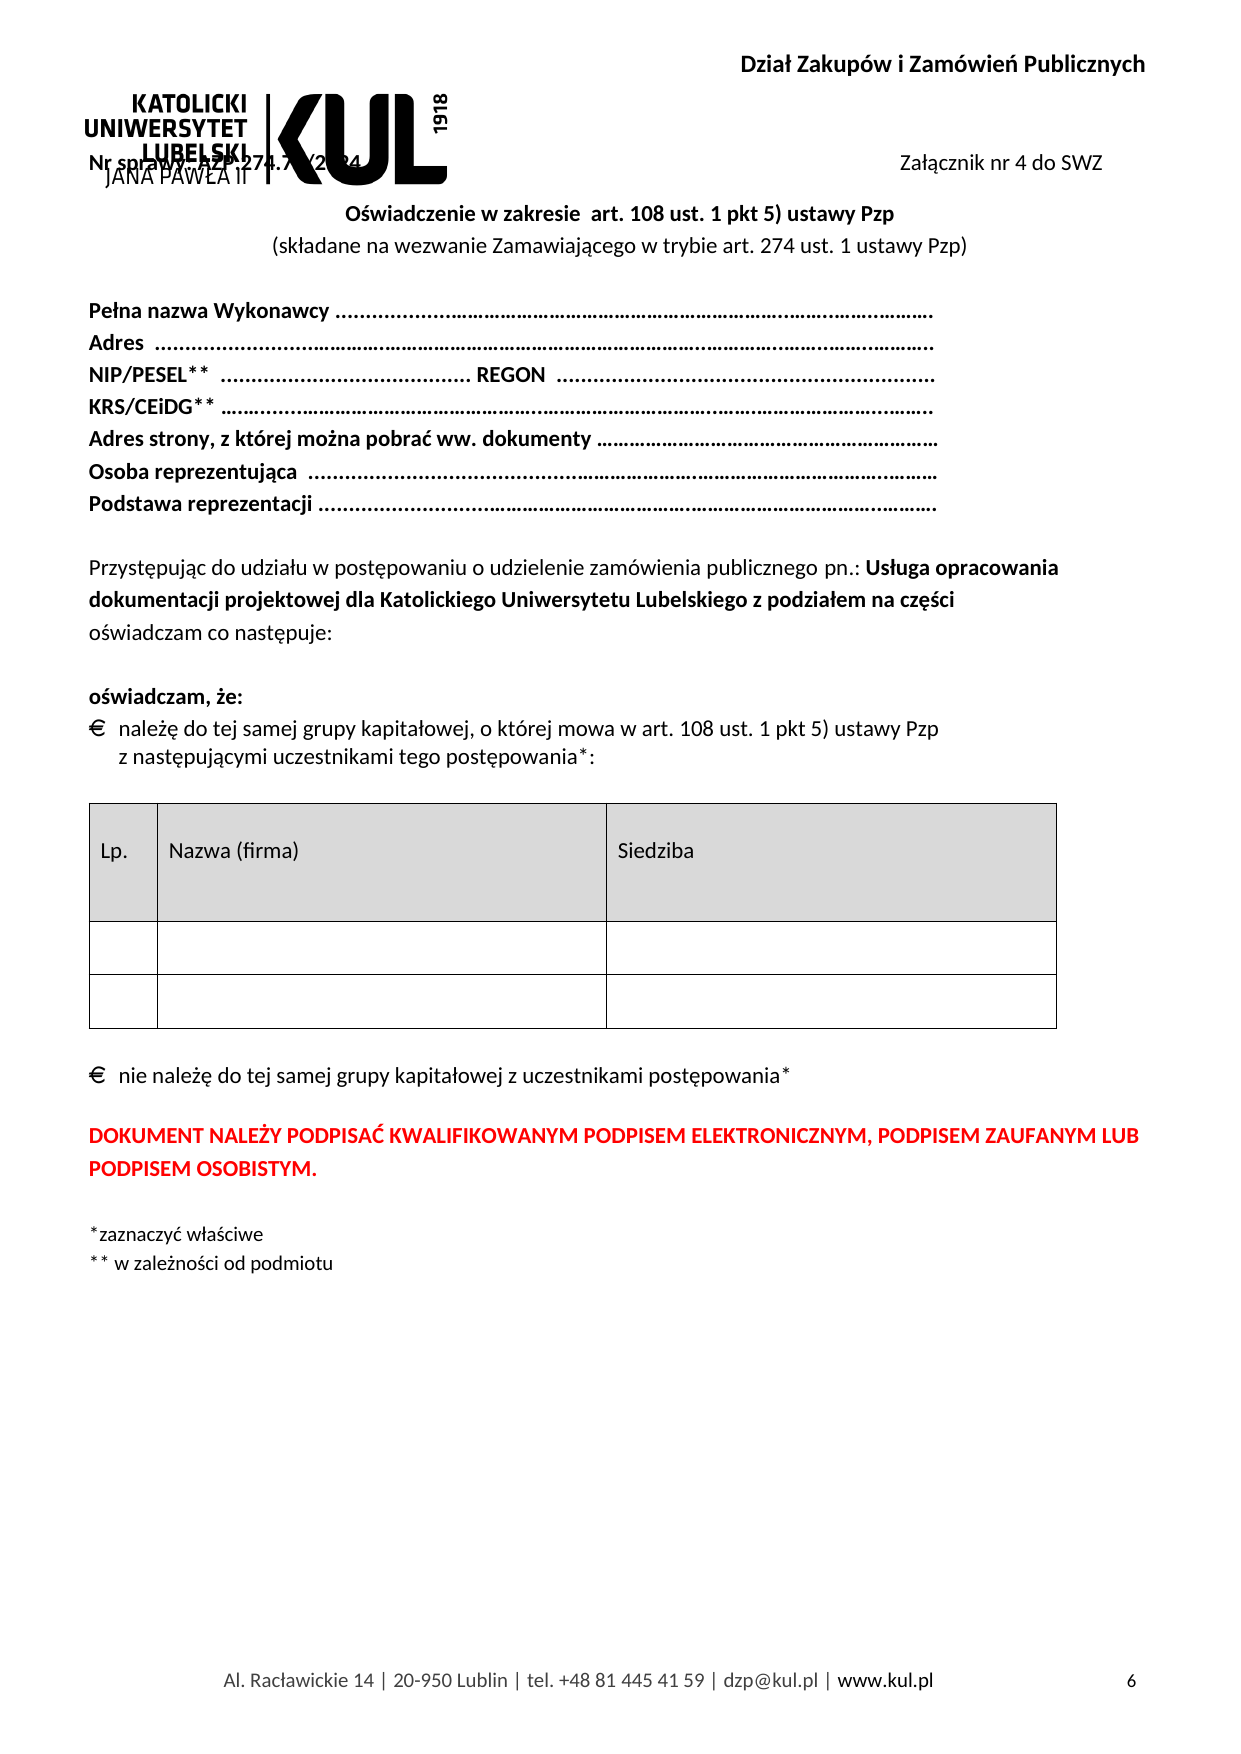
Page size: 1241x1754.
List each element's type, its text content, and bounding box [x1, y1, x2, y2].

list nie należę do tej samej grupy kapitałowej z uczestnikami postępowania* [89, 1061, 1152, 1089]
text oświadczam co następuje: [89, 618, 1152, 646]
text ** w zależności od podmiotu [89, 1250, 1152, 1276]
text Przystępując do udziału w postępowaniu o udzielenie zamówienia publicznego pn.: Usługa opracowania dokumentacji projektowej dla Katolickiego Uniwersytetu Lubelskiego z podziałem na części [89, 553, 1152, 613]
table_cell [607, 922, 1056, 974]
table_header Nazwa (firma) [158, 804, 606, 921]
text KRS/CEiDG** ….….......……………………………………..…………………………..…….…………………...…….. [89, 392, 1152, 420]
text *zaznaczyć właściwe [89, 1221, 1152, 1246]
list należę do tej samej grupy kapitałowej, o której mowa w art. 108 ust. 1 pkt 5) ustawy Pzp z następującymi uczestnikami tego postępowania*: [89, 714, 1152, 770]
table_cell [607, 975, 1056, 1028]
table_header Lp. [90, 804, 157, 921]
table_cell [158, 975, 606, 1028]
table_header Siedziba [607, 804, 1056, 921]
text DOKUMENT NALEŻY PODPISAĆ KWALIFIKOWANYM PODPISEM ELEKTRONICZNYM, PODPISEM ZAUFANYM LUB PODPISEM OSOBISTYM. [89, 1122, 1152, 1182]
text Podstawa reprezentacji ............................……………………………….……………………………..………. [89, 489, 1152, 517]
text Adres ..........................………….…………………………………………………..…………..……..……..……….. [89, 328, 1152, 356]
text oświadczam, że: [89, 682, 1152, 710]
text (składane na wezwanie Zamawiającego w trybie art. 274 ust. 1 ustawy Pzp) [89, 231, 1152, 259]
text NIP/PESEL** ......................................... REGON .............................................................. [89, 360, 1152, 388]
text Osoba reprezentująca ............................................………………….……………………………..……… [89, 457, 1152, 485]
table_cell [158, 922, 606, 974]
text Oświadczenie w zakresie art. 108 ust. 1 pkt 5) ustawy Pzp [89, 199, 1152, 227]
table_cell [90, 975, 157, 1028]
table_cell [90, 922, 157, 974]
text Pełna nazwa Wykonawcy ...................……………………………………………………..……..……..………. [89, 296, 1152, 324]
text Adres strony, z której można pobrać ww. dokumenty ……………………………………………………… [89, 424, 1152, 453]
